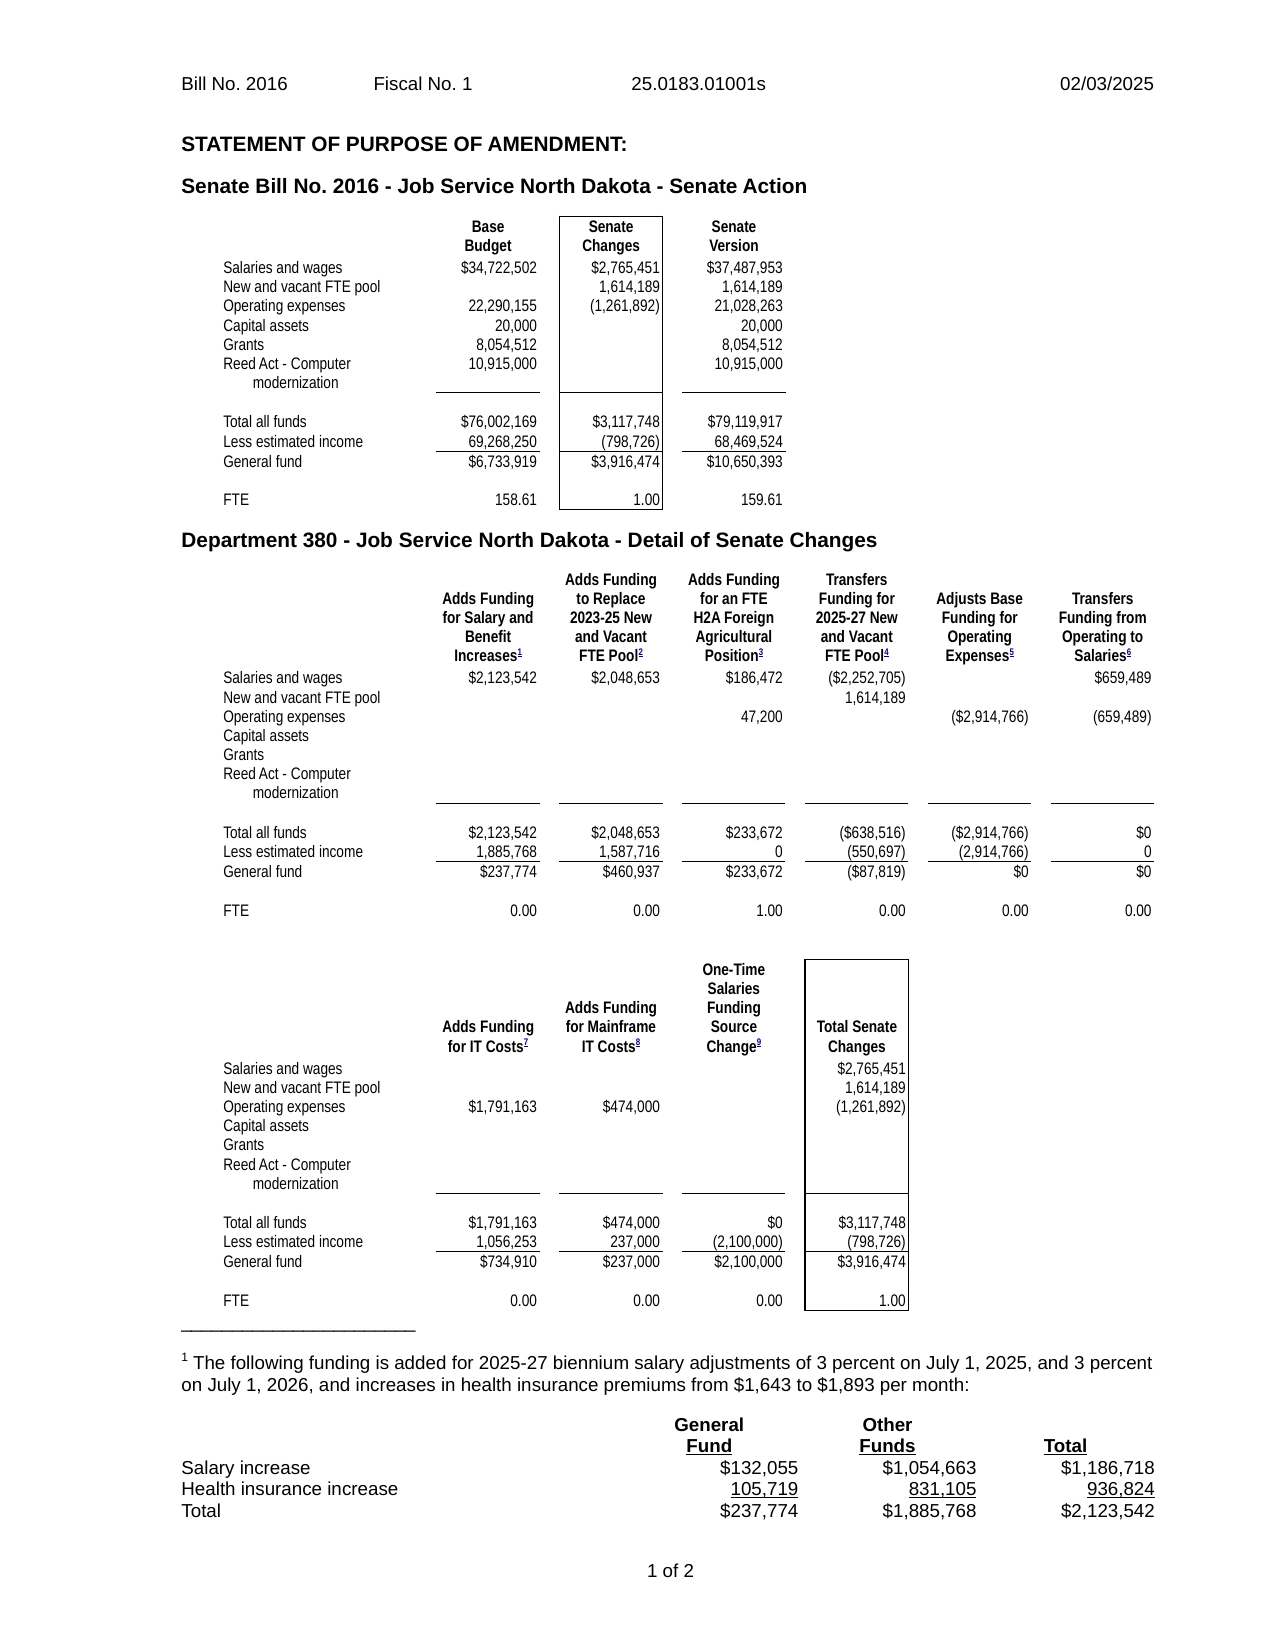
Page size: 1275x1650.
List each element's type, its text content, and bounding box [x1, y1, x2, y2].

table_cell [540, 1078, 559, 1097]
table_cell $1,054,663 [798, 1456, 976, 1478]
table_cell $132,055 [620, 1456, 798, 1478]
table_cell [1031, 881, 1051, 900]
text Statement of Purpose of amendment: [181, 132, 1154, 156]
table_cell $2,048,653 [559, 668, 662, 687]
table_cell [436, 764, 539, 802]
table_cell [559, 707, 662, 726]
table_cell [417, 688, 436, 707]
table_cell [417, 1193, 436, 1213]
table_cell [540, 315, 559, 334]
table_cell [417, 861, 436, 881]
table_cell [540, 451, 559, 471]
table_cell [785, 764, 805, 802]
table_cell $659,489 [1051, 668, 1154, 687]
table_cell [436, 707, 539, 726]
table_cell [540, 707, 559, 726]
table_cell [663, 471, 682, 490]
table_cell [559, 1194, 662, 1213]
table_cell (550,697) [805, 842, 908, 861]
table_header Transfers Funding from Operating to Salaries6 [1051, 570, 1154, 668]
text Department 380 - Job Service North Dakota - Detail of Senate Changes [181, 528, 1154, 552]
table_cell 1,614,189 [682, 277, 786, 296]
table_cell [1031, 745, 1051, 764]
table_header Total [976, 1413, 1154, 1456]
table_cell [908, 842, 928, 861]
table_cell Salaries and wages [220, 1059, 417, 1078]
table_cell [559, 1154, 662, 1193]
table_cell [663, 1154, 682, 1193]
table_header [417, 570, 436, 668]
table_cell $474,000 [559, 1213, 662, 1232]
table_header [181, 1413, 620, 1456]
table_cell 0.00 [682, 1291, 785, 1310]
table_header Adds Funding to Replace 2023-25 New and Vacant FTE Pool2 [559, 570, 662, 668]
table_cell [436, 1135, 539, 1154]
table_cell [1031, 900, 1051, 919]
table_cell [682, 1059, 785, 1078]
table_cell [1031, 726, 1051, 745]
table_cell [220, 392, 417, 412]
table_cell [1031, 707, 1051, 726]
table_cell [1031, 764, 1051, 802]
table_cell [663, 490, 682, 509]
table_cell [540, 803, 559, 823]
table_cell [785, 861, 805, 881]
table_cell [785, 881, 805, 900]
table_cell [540, 431, 559, 451]
table_cell [540, 1116, 559, 1135]
table_cell [805, 764, 908, 802]
table_header [417, 959, 436, 1058]
table_cell [540, 412, 559, 431]
table_cell Less estimated income [220, 431, 417, 451]
table_cell [220, 1193, 417, 1213]
table_header [540, 216, 559, 258]
table_cell [417, 900, 436, 919]
table_header [220, 959, 417, 1058]
table_cell $2,765,451 [806, 1059, 908, 1078]
table_cell Reed Act - Computer modernization [220, 1154, 417, 1193]
table_cell [682, 804, 785, 823]
table_cell (1,261,892) [560, 296, 662, 315]
table_cell [928, 804, 1031, 823]
table_cell New and vacant FTE pool [220, 688, 417, 707]
table_cell [540, 354, 559, 392]
table_cell $1,186,718 [976, 1456, 1154, 1478]
table_cell [436, 745, 539, 764]
table_cell [559, 881, 662, 900]
table_cell [436, 804, 539, 823]
table_cell [663, 1097, 682, 1116]
table_cell [540, 392, 559, 412]
table_cell 20,000 [436, 315, 539, 334]
table_cell [805, 804, 908, 823]
table_header Adds Funding for IT Costs7 [436, 959, 539, 1058]
table_cell Less estimated income [220, 842, 417, 861]
table_cell General fund [220, 861, 417, 881]
table_cell [682, 745, 785, 764]
table_cell [417, 823, 436, 842]
table_cell [540, 823, 559, 842]
table_header [785, 959, 804, 1058]
table_cell $10,650,393 [682, 452, 786, 471]
table_cell $6,733,919 [436, 452, 539, 471]
table_cell $0 [928, 862, 1031, 881]
table_cell Salary increase [181, 1456, 620, 1478]
table_cell [417, 1135, 436, 1154]
table_cell $37,487,953 [682, 258, 786, 277]
table_cell [559, 726, 662, 745]
table_cell [663, 277, 682, 296]
table_cell [663, 258, 682, 277]
table_cell [785, 726, 805, 745]
table_header [663, 216, 682, 258]
table_cell [785, 1097, 804, 1116]
table_header Transfers Funding for 2025-27 New and Vacant FTE Pool4 [805, 570, 908, 668]
table_cell [663, 431, 682, 451]
table_cell [417, 296, 436, 315]
table_cell [417, 1213, 436, 1232]
table_cell FTE [220, 900, 417, 919]
table_cell $0 [1051, 823, 1154, 842]
table_cell 0.00 [928, 900, 1031, 919]
table_cell [540, 1271, 559, 1291]
table_cell [540, 471, 559, 490]
table_cell [806, 1194, 908, 1213]
table_cell [682, 1116, 785, 1135]
table_cell 8,054,512 [436, 335, 539, 354]
table_cell [540, 490, 559, 509]
table_cell [559, 804, 662, 823]
table_cell $3,117,748 [806, 1213, 908, 1232]
table_cell 1,056,253 [436, 1232, 539, 1251]
table_header [1031, 570, 1051, 668]
table_cell [436, 471, 539, 490]
table_cell [436, 688, 539, 707]
table_cell [560, 354, 662, 392]
table_cell [663, 412, 682, 431]
table_cell [540, 1154, 559, 1193]
table_cell [908, 726, 928, 745]
table_cell $3,117,748 [560, 412, 662, 431]
table_cell [785, 1251, 804, 1271]
table_cell [417, 1059, 436, 1078]
table_header Other Funds [798, 1413, 976, 1456]
table_cell [908, 745, 928, 764]
table_cell ($638,516) [805, 823, 908, 842]
table_cell [436, 1154, 539, 1193]
table_cell [417, 1232, 436, 1251]
table_cell 68,469,524 [682, 431, 786, 451]
table_cell $474,000 [559, 1097, 662, 1116]
table_cell $3,916,474 [806, 1252, 908, 1271]
table_header Base Budget [436, 216, 539, 258]
table_cell 1.00 [560, 490, 662, 509]
table_cell Total [181, 1500, 620, 1521]
table_header [220, 570, 417, 668]
table_cell 158.61 [436, 490, 539, 509]
table_cell $237,000 [559, 1252, 662, 1271]
table_cell [785, 1232, 804, 1251]
table_cell Grants [220, 1135, 417, 1154]
table_cell [559, 1271, 662, 1291]
table_cell [1031, 842, 1051, 861]
table_cell $79,119,917 [682, 412, 786, 431]
table_cell 0.00 [436, 1291, 539, 1310]
table_cell [559, 1135, 662, 1154]
table_cell [805, 726, 908, 745]
table_cell [805, 745, 908, 764]
table_cell 0 [1051, 842, 1154, 861]
table_cell [682, 471, 786, 490]
table_cell [663, 707, 682, 726]
table_cell $34,722,502 [436, 258, 539, 277]
table_cell 0 [682, 842, 785, 861]
table_cell $2,123,542 [436, 823, 539, 842]
table_cell 1.00 [806, 1291, 908, 1310]
table_cell [785, 1271, 804, 1291]
table_header [663, 959, 682, 1058]
table_header [540, 959, 559, 1058]
table_cell [540, 1135, 559, 1154]
table_cell [663, 315, 682, 334]
table_header Senate Changes [560, 217, 662, 258]
table_cell [663, 688, 682, 707]
table_cell [785, 842, 805, 861]
table_header [220, 216, 417, 258]
table_cell ($2,914,766) [928, 823, 1031, 842]
table_cell New and vacant FTE pool [220, 1078, 417, 1097]
table_header Adjusts Base Funding for Operating Expenses5 [928, 570, 1031, 668]
table_cell ($2,252,705) [805, 668, 908, 687]
table_cell [220, 471, 417, 490]
table_cell $460,937 [559, 862, 662, 881]
table_cell [682, 881, 785, 900]
table_cell [1051, 688, 1154, 707]
table_cell [663, 861, 682, 881]
table_header Adds Funding for an FTE H2A Foreign Agricultural Position3 [682, 570, 785, 668]
table_cell [682, 1078, 785, 1097]
table_cell [785, 707, 805, 726]
table_cell [682, 1097, 785, 1116]
table_cell (798,726) [560, 431, 662, 451]
table_cell [663, 1291, 682, 1310]
table_cell [806, 1154, 908, 1193]
table_cell [806, 1271, 908, 1291]
table_cell $186,472 [682, 668, 785, 687]
table_cell [559, 1078, 662, 1097]
table_cell 20,000 [682, 315, 786, 334]
table_cell General fund [220, 451, 417, 471]
table_cell [908, 861, 928, 881]
table_cell [540, 1213, 559, 1232]
table_cell 10,915,000 [682, 354, 786, 392]
table_cell [908, 823, 928, 842]
table_cell 1,885,768 [436, 842, 539, 861]
table_cell [417, 803, 436, 823]
table_cell [663, 1193, 682, 1213]
table_cell [805, 707, 908, 726]
table_cell $1,791,163 [436, 1097, 539, 1116]
table_cell 8,054,512 [682, 335, 786, 354]
table_cell [560, 393, 662, 412]
table_cell Total all funds [220, 412, 417, 431]
table_cell $2,123,542 [436, 668, 539, 687]
table_cell $233,672 [682, 862, 785, 881]
table_cell [220, 881, 417, 900]
table_cell [220, 803, 417, 823]
table_cell Salaries and wages [220, 668, 417, 687]
table_cell [663, 1116, 682, 1135]
table_cell [908, 803, 928, 823]
table_cell [908, 668, 928, 687]
table_cell $237,774 [620, 1500, 798, 1521]
table_cell 0.00 [436, 900, 539, 919]
table_cell [220, 1271, 417, 1291]
table_cell Grants [220, 745, 417, 764]
table_cell [540, 842, 559, 861]
table_cell $1,791,163 [436, 1213, 539, 1232]
table_cell [540, 1291, 559, 1310]
table_cell [663, 1232, 682, 1251]
table_cell [417, 490, 436, 509]
table_cell [540, 764, 559, 802]
table_cell [682, 1194, 785, 1213]
table_cell (1,261,892) [806, 1097, 908, 1116]
table_cell (798,726) [806, 1232, 908, 1251]
table_header [663, 570, 682, 668]
table_cell [560, 335, 662, 354]
table_cell [663, 1251, 682, 1271]
table_header General Fund [620, 1413, 798, 1456]
table_cell [1031, 668, 1051, 687]
table_cell [908, 764, 928, 802]
table_cell 0.00 [805, 900, 908, 919]
table_cell [663, 900, 682, 919]
table_cell [663, 1135, 682, 1154]
table_cell [908, 900, 928, 919]
table_cell [785, 823, 805, 842]
table_cell 0.00 [559, 900, 662, 919]
table_cell [417, 354, 436, 392]
table_cell [540, 335, 559, 354]
table_cell Reed Act - Computer modernization [220, 354, 417, 392]
table_header Adds Funding for Mainframe IT Costs8 [559, 959, 662, 1058]
table_cell [663, 881, 682, 900]
table_cell [540, 296, 559, 315]
table_header Adds Funding for Salary and Benefit Increases1 [436, 570, 539, 668]
table_cell [560, 471, 662, 490]
table_cell [663, 392, 682, 412]
table_cell $734,910 [436, 1252, 539, 1271]
table_cell 237,000 [559, 1232, 662, 1251]
table_cell [559, 1116, 662, 1135]
table_cell [417, 1291, 436, 1310]
table_cell [1051, 881, 1154, 900]
table_cell [417, 1078, 436, 1097]
table_cell [417, 726, 436, 745]
table_cell 69,268,250 [436, 431, 539, 451]
table_cell [417, 451, 436, 471]
table_cell 47,200 [682, 707, 785, 726]
table_cell [559, 1059, 662, 1078]
table_cell [540, 1059, 559, 1078]
table_cell [785, 1059, 804, 1078]
table_cell 22,290,155 [436, 296, 539, 315]
table_cell [436, 726, 539, 745]
table_cell Salaries and wages [220, 258, 417, 277]
table_cell $2,048,653 [559, 823, 662, 842]
table_cell [436, 1059, 539, 1078]
table_cell [417, 1251, 436, 1271]
table_cell [417, 764, 436, 802]
table_cell [682, 764, 785, 802]
table_cell [417, 412, 436, 431]
table_cell [559, 764, 662, 802]
table_cell $2,100,000 [682, 1252, 785, 1271]
table_cell [436, 1194, 539, 1213]
table_cell [785, 668, 805, 687]
table_cell 1,614,189 [805, 688, 908, 707]
table_cell [1031, 823, 1051, 842]
table_cell [540, 1193, 559, 1213]
table_cell [559, 745, 662, 764]
table_cell [540, 1097, 559, 1116]
table_cell 10,915,000 [436, 354, 539, 392]
table_cell 105,719 [620, 1478, 798, 1499]
table_cell [663, 745, 682, 764]
table_cell [540, 861, 559, 881]
table_cell [663, 451, 682, 471]
table_cell [663, 842, 682, 861]
table_cell [560, 315, 662, 334]
table_cell $233,672 [682, 823, 785, 842]
table_cell [540, 881, 559, 900]
table_cell [785, 803, 805, 823]
table_cell [417, 471, 436, 490]
table_cell [540, 277, 559, 296]
table_cell [663, 668, 682, 687]
table_header [540, 570, 559, 668]
table_cell [806, 1135, 908, 1154]
table_cell $2,123,542 [976, 1500, 1154, 1521]
table_cell [436, 277, 539, 296]
table_cell [1051, 745, 1154, 764]
table_cell [540, 258, 559, 277]
table_cell [436, 881, 539, 900]
table_cell (2,100,000) [682, 1232, 785, 1251]
table_cell 1,614,189 [806, 1078, 908, 1097]
table_cell Operating expenses [220, 707, 417, 726]
table_cell [806, 1116, 908, 1135]
table_cell [785, 1116, 804, 1135]
text Senate Bill No. 2016 - Job Service North Dakota - Senate Action [181, 174, 1154, 198]
table_cell [1031, 688, 1051, 707]
table_cell [417, 745, 436, 764]
text 1 The following funding is added for 2025-27 biennium salary adjustments of 3 percent on July 1, 2025, and 3 percent on July 1, 2026, and increases in health insurance premiums from $1,643 to $1,893 per month: [181, 1350, 1154, 1396]
table_cell Less estimated income [220, 1232, 417, 1251]
table_cell [417, 881, 436, 900]
table_header Senate Version [682, 216, 786, 258]
table_cell [785, 900, 805, 919]
table_cell [417, 335, 436, 354]
table_header [908, 570, 928, 668]
table_cell [1031, 861, 1051, 881]
table_cell [663, 1213, 682, 1232]
table_cell (2,914,766) [928, 842, 1031, 861]
table_cell [785, 688, 805, 707]
table_cell [663, 803, 682, 823]
table_cell 1,587,716 [559, 842, 662, 861]
table_cell [1051, 726, 1154, 745]
table_cell $3,916,474 [560, 452, 662, 471]
table_cell [540, 900, 559, 919]
table_cell 0.00 [1051, 900, 1154, 919]
table_cell 1,614,189 [560, 277, 662, 296]
table_cell [663, 764, 682, 802]
table_cell [785, 1154, 804, 1193]
table_cell $76,002,169 [436, 412, 539, 431]
table_cell [785, 1135, 804, 1154]
table_cell [417, 277, 436, 296]
table_cell Capital assets [220, 1116, 417, 1135]
table_cell [785, 745, 805, 764]
table_cell 1.00 [682, 900, 785, 919]
table_header One-Time Salaries Funding Source Change9 [682, 959, 785, 1058]
table_cell [928, 764, 1031, 802]
table_cell [540, 1232, 559, 1251]
table_cell 831,105 [798, 1478, 976, 1499]
table_cell [417, 258, 436, 277]
table_cell [417, 1116, 436, 1135]
table_header [785, 570, 805, 668]
table_cell FTE [220, 1291, 417, 1310]
table_cell [417, 842, 436, 861]
table_cell [540, 668, 559, 687]
table_cell Operating expenses [220, 1097, 417, 1116]
table_cell [928, 726, 1031, 745]
table_cell [417, 1271, 436, 1291]
table_cell [785, 1193, 804, 1213]
table_cell [928, 688, 1031, 707]
table_cell [1051, 804, 1154, 823]
table_cell [436, 393, 539, 412]
table_cell [663, 296, 682, 315]
table_cell FTE [220, 490, 417, 509]
table_cell Operating expenses [220, 296, 417, 315]
table_cell [785, 1291, 804, 1310]
table_header [417, 216, 436, 258]
table_cell 0.00 [559, 1291, 662, 1310]
table_cell [682, 1135, 785, 1154]
table_cell Capital assets [220, 315, 417, 334]
table_cell [663, 335, 682, 354]
table_cell [785, 1213, 804, 1232]
table_cell $0 [682, 1213, 785, 1232]
table_header Total Senate Changes [806, 960, 908, 1058]
table_cell [663, 823, 682, 842]
table_cell ($2,914,766) [928, 707, 1031, 726]
table_cell Grants [220, 335, 417, 354]
table_cell [663, 1271, 682, 1291]
table_cell (659,489) [1051, 707, 1154, 726]
table_cell [417, 315, 436, 334]
table_cell Reed Act - Computer modernization [220, 764, 417, 802]
table_cell General fund [220, 1251, 417, 1271]
table_cell [682, 1154, 785, 1193]
table_cell [540, 1251, 559, 1271]
table_cell [417, 668, 436, 687]
table_cell [436, 1116, 539, 1135]
table_cell ($87,819) [805, 862, 908, 881]
table_cell [663, 1059, 682, 1078]
table_cell [540, 726, 559, 745]
table_cell 159.61 [682, 490, 786, 509]
table_cell New and vacant FTE pool [220, 277, 417, 296]
table_cell [928, 668, 1031, 687]
table_cell [1051, 764, 1154, 802]
table_cell [908, 881, 928, 900]
table_cell [663, 726, 682, 745]
table_cell 936,824 [976, 1478, 1154, 1499]
table_cell Health insurance increase [181, 1478, 620, 1499]
table_cell [559, 688, 662, 707]
table_cell [417, 431, 436, 451]
table_cell [417, 707, 436, 726]
table_cell [805, 881, 908, 900]
table_cell [928, 745, 1031, 764]
table_cell 21,028,263 [682, 296, 786, 315]
table_cell [928, 881, 1031, 900]
table_cell [417, 1097, 436, 1116]
table_cell [663, 354, 682, 392]
table_cell [682, 726, 785, 745]
table_cell $1,885,768 [798, 1500, 976, 1521]
table_cell [436, 1078, 539, 1097]
table_cell [908, 688, 928, 707]
table_cell $237,774 [436, 862, 539, 881]
table_cell [785, 1078, 804, 1097]
table_cell [436, 1271, 539, 1291]
table_cell Total all funds [220, 823, 417, 842]
table_cell [417, 1154, 436, 1193]
table_cell Capital assets [220, 726, 417, 745]
table_cell [1031, 803, 1051, 823]
table_cell Total all funds [220, 1213, 417, 1232]
table_cell [908, 707, 928, 726]
table_cell $2,765,451 [560, 258, 662, 277]
table_cell [682, 393, 786, 412]
table_cell [682, 1271, 785, 1291]
table_cell [540, 688, 559, 707]
table_cell [663, 1078, 682, 1097]
table_cell [682, 688, 785, 707]
table_cell [540, 745, 559, 764]
table_cell $0 [1051, 862, 1154, 881]
table_cell [417, 392, 436, 412]
